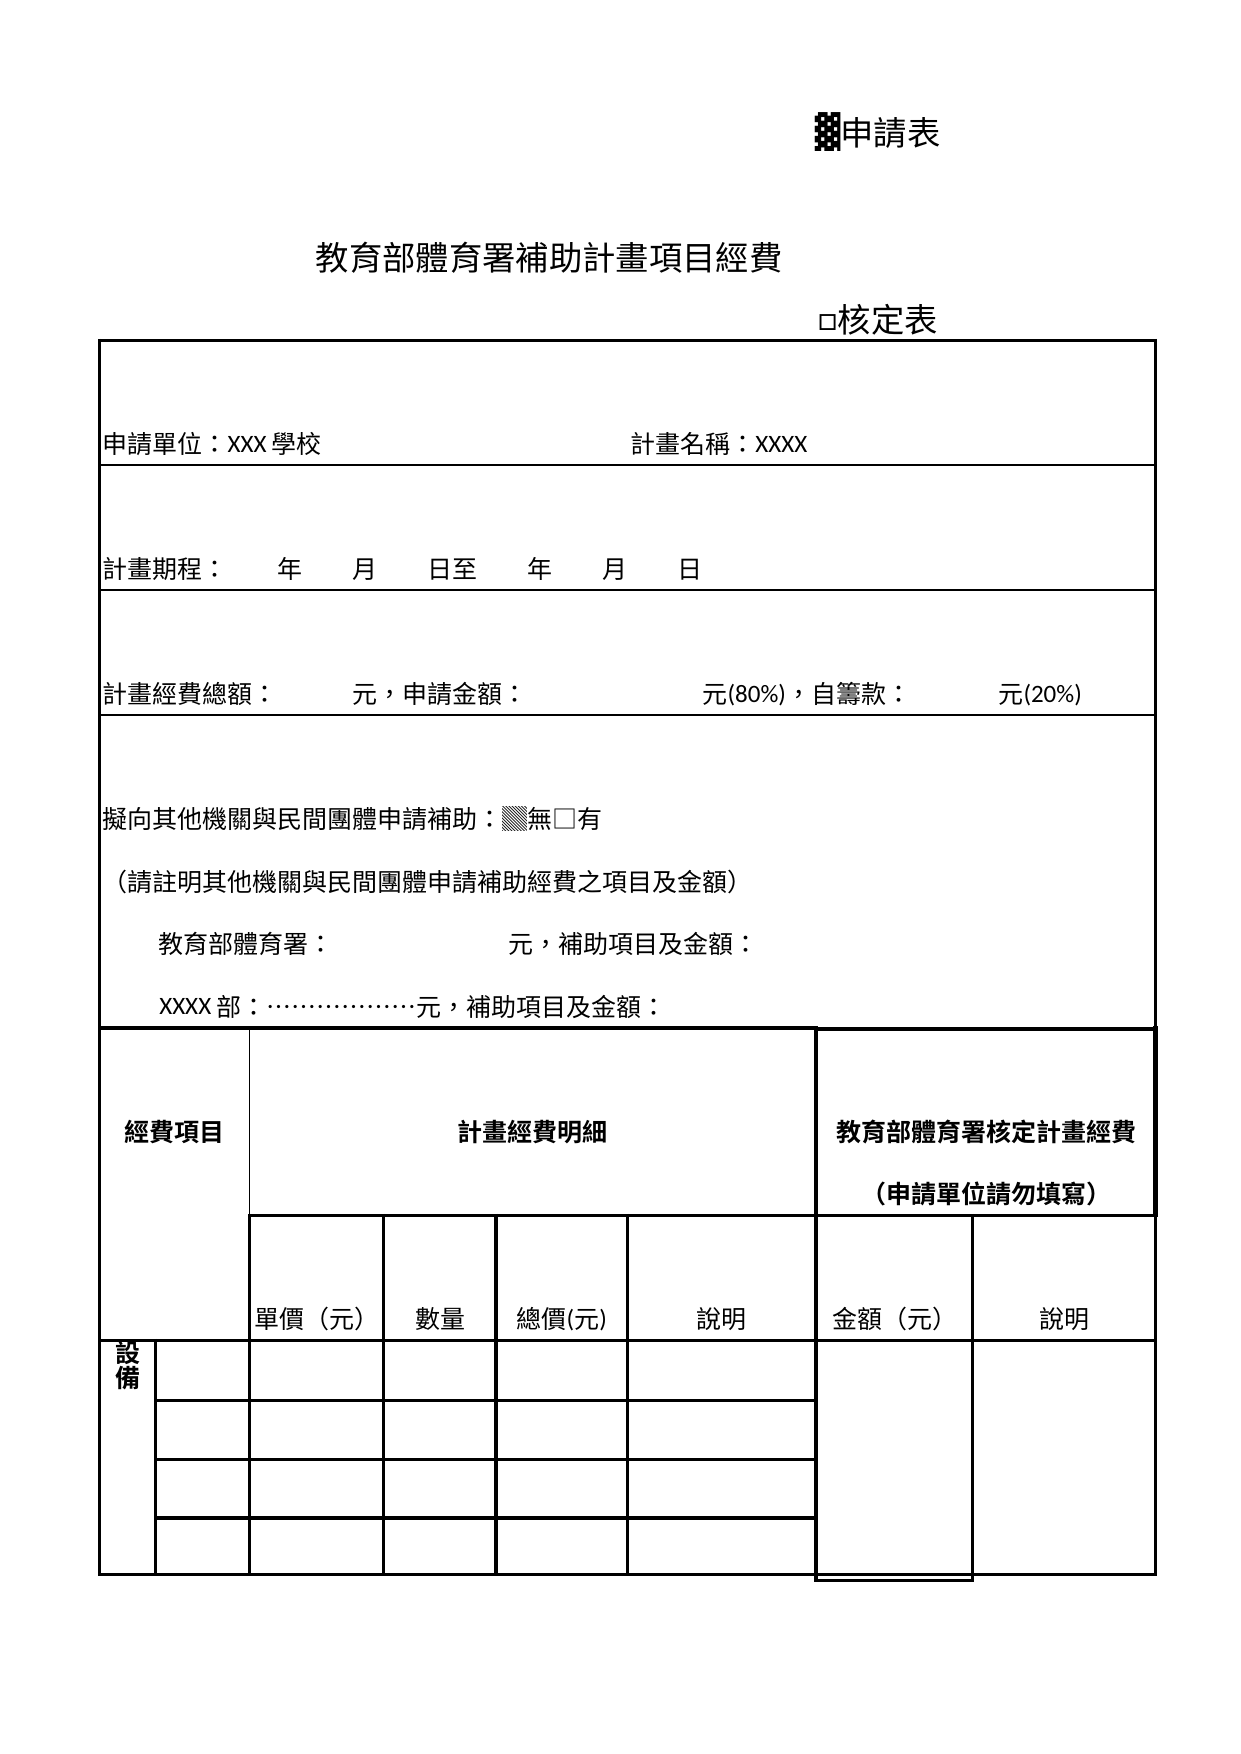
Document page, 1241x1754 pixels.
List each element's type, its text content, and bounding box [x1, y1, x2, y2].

table_header [156, 89, 249, 214]
table_header [523, 89, 811, 214]
table_header [943, 89, 972, 214]
table_cell 說明 [974, 1217, 1154, 1339]
table_cell [251, 1402, 382, 1458]
table_cell [156, 276, 249, 339]
table_cell [251, 1520, 382, 1573]
table_cell 說明 [629, 1217, 814, 1339]
table_cell [498, 1520, 626, 1573]
table_cell [157, 1520, 248, 1573]
table_cell [157, 1402, 248, 1458]
table_cell [385, 1461, 494, 1516]
table_header [249, 89, 271, 214]
table_cell [249, 276, 271, 339]
table_cell [973, 214, 1156, 276]
table_header ▓申請表 [811, 89, 943, 214]
table_header [100, 89, 156, 214]
table_cell [943, 276, 972, 339]
table_cell [157, 1342, 248, 1399]
table_cell [974, 1342, 1154, 1573]
table_cell 單價（元） [251, 1217, 382, 1339]
table_cell □核定表 [811, 276, 943, 339]
table_cell 擬向其他機關與民間團體申請補助：▓無□有 （請註明其他機關與民間團體申請補助經費之項目及金額） 教育部體育署： 元，補助項目及金額： XXXX部：………………元，補助項目及金額： [101, 716, 1154, 1026]
table_cell 數量 [385, 1217, 494, 1339]
table_header [271, 89, 398, 214]
table_cell [629, 1342, 814, 1399]
table_cell [157, 1461, 248, 1516]
table_cell [523, 276, 811, 339]
table_cell [629, 1520, 814, 1573]
table_cell 計畫期程： 年 月 日至 年 月 日 [101, 466, 1154, 589]
table_cell [629, 1402, 814, 1458]
table_cell [498, 1342, 626, 1399]
table_cell 設 備 [101, 1342, 154, 1573]
table_cell [943, 214, 972, 276]
table_cell 申請單位：XXX學校 [101, 342, 627, 464]
table_cell 計畫經費總額： 元，申請金額： 元(80%)，自籌款： 元(20%) [101, 591, 1154, 714]
table_cell 教育部體育署核定計畫經費 （申請單位請勿填寫） [818, 1031, 1153, 1214]
table_cell 教育部體育署補助計畫項目經費 [271, 214, 811, 276]
table_cell [811, 214, 943, 276]
table_cell [251, 1461, 382, 1516]
table_cell [398, 276, 523, 339]
table_cell [251, 1342, 382, 1399]
table_header [398, 89, 523, 214]
table_cell [100, 214, 156, 276]
table_cell [973, 276, 1156, 339]
table_cell 總價(元) [498, 1217, 626, 1339]
table_cell [271, 276, 398, 339]
table_cell [818, 1342, 971, 1573]
table_cell 計畫名稱：XXXX [627, 342, 1154, 464]
table_cell [629, 1461, 814, 1516]
table_cell [385, 1520, 494, 1573]
table_cell [385, 1342, 494, 1399]
table_cell [498, 1461, 626, 1516]
table_cell [100, 276, 156, 339]
table_cell [156, 214, 249, 276]
table_cell [249, 214, 271, 276]
table_header [973, 89, 1156, 214]
table_cell [385, 1402, 494, 1458]
table_cell [498, 1402, 626, 1458]
table_cell 經費項目 [101, 1030, 249, 1339]
table_cell 計畫經費明細 [250, 1030, 814, 1214]
table_cell 金額（元） [818, 1217, 971, 1339]
